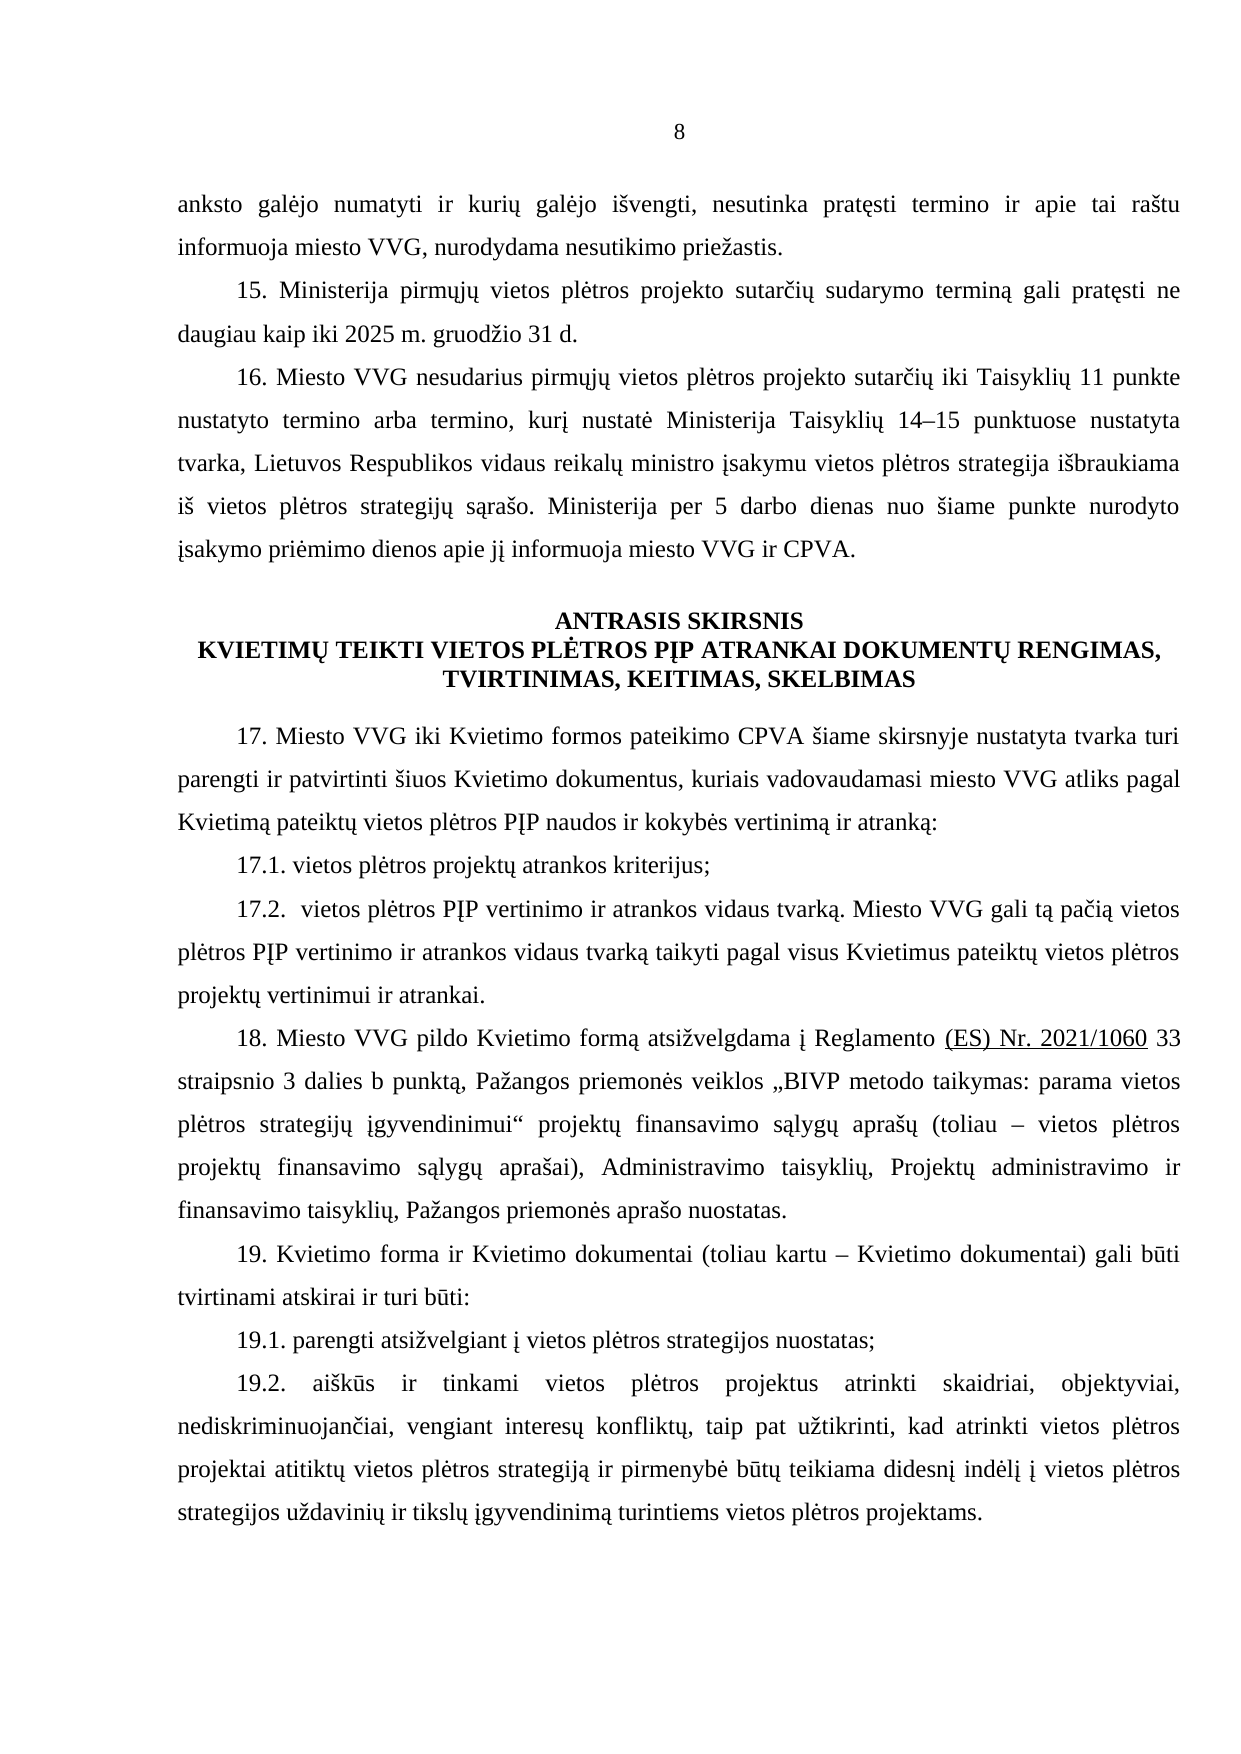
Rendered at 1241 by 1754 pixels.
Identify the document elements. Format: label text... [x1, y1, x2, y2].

text ANTRASIS SKIRSNIS [177, 606, 1181, 635]
text 16. Miesto VVG nesudarius pirmųjų vietos plėtros projekto sutarčių iki Taisyklių 11 punkte nustatyto termino arba termino, kurį nustatė Ministerija Taisyklių 14–15 punktuose nustatyta tvarka, Lietuvos Respublikos vidaus reikalų ministro įsakymu vietos plėtros strategija išbraukiama iš vietos plėtros strategijų sąrašo. Ministerija per 5 darbo dienas nuo šiame punkte nurodyto įsakymo priėmimo dienos apie jį informuoja miesto VVG ir CPVA. [177, 362, 1181, 563]
text anksto galėjo numatyti ir kurių galėjo išvengti, nesutinka pratęsti termino ir apie tai raštu informuoja miesto VVG, nurodydama nesutikimo priežastis. [177, 189, 1181, 261]
text 17.1. vietos plėtros projektų atrankos kriterijus; [177, 851, 1181, 879]
text KVIETIMŲ TEIKTI VIETOS PLĖTROS PĮP ATRANKAI DOKUMENTŲ RENGIMAS, TVIRTINIMAS, KEITIMAS, SKELBIMAS [177, 635, 1181, 692]
text 19. Kvietimo forma ir Kvietimo dokumentai (toliau kartu – Kvietimo dokumentai) gali būti tvirtinami atskirai ir turi būti: [177, 1239, 1181, 1311]
text 15. Ministerija pirmųjų vietos plėtros projekto sutarčių sudarymo terminą gali pratęsti ne daugiau kaip iki 2025 m. gruodžio 31 d. [177, 276, 1181, 347]
text 19.2. aiškūs ir tinkami vietos plėtros projektus atrinkti skaidriai, objektyviai, nediskriminuojančiai, vengiant interesų konfliktų, taip pat užtikrinti, kad atrinkti vietos plėtros projektai atitiktų vietos plėtros strategiją ir pirmenybė būtų teikiama didesnį indėlį į vietos plėtros strategijos uždavinių ir tikslų įgyvendinimą turintiems vietos plėtros projektams. [177, 1368, 1181, 1526]
text 17. Miesto VVG iki Kvietimo formos pateikimo CPVA šiame skirsnyje nustatyta tvarka turi parengti ir patvirtinti šiuos Kvietimo dokumentus, kuriais vadovaudamasi miesto VVG atliks pagal Kvietimą pateiktų vietos plėtros PĮP naudos ir kokybės vertinimą ir atranką: [177, 721, 1181, 836]
text 18. Miesto VVG pildo Kvietimo formą atsižvelgdama į Reglamento (ES) Nr. 2021/1060 33 straipsnio 3 dalies b punktą, Pažangos priemonės veiklos „BIVP metodo taikymas: parama vietos plėtros strategijų įgyvendinimui“ projektų finansavimo sąlygų aprašų (toliau – vietos plėtros projektų finansavimo sąlygų aprašai), Administravimo taisyklių, Projektų administravimo ir finansavimo taisyklių, Pažangos priemonės aprašo nuostatas. [177, 1023, 1181, 1224]
text 17.2. vietos plėtros PĮP vertinimo ir atrankos vidaus tvarką. Miesto VVG gali tą pačią vietos plėtros PĮP vertinimo ir atrankos vidaus tvarką taikyti pagal visus Kvietimus pateiktų vietos plėtros projektų vertinimui ir atrankai. [177, 894, 1181, 1009]
text 19.1. parengti atsižvelgiant į vietos plėtros strategijos nuostatas; [177, 1325, 1181, 1354]
